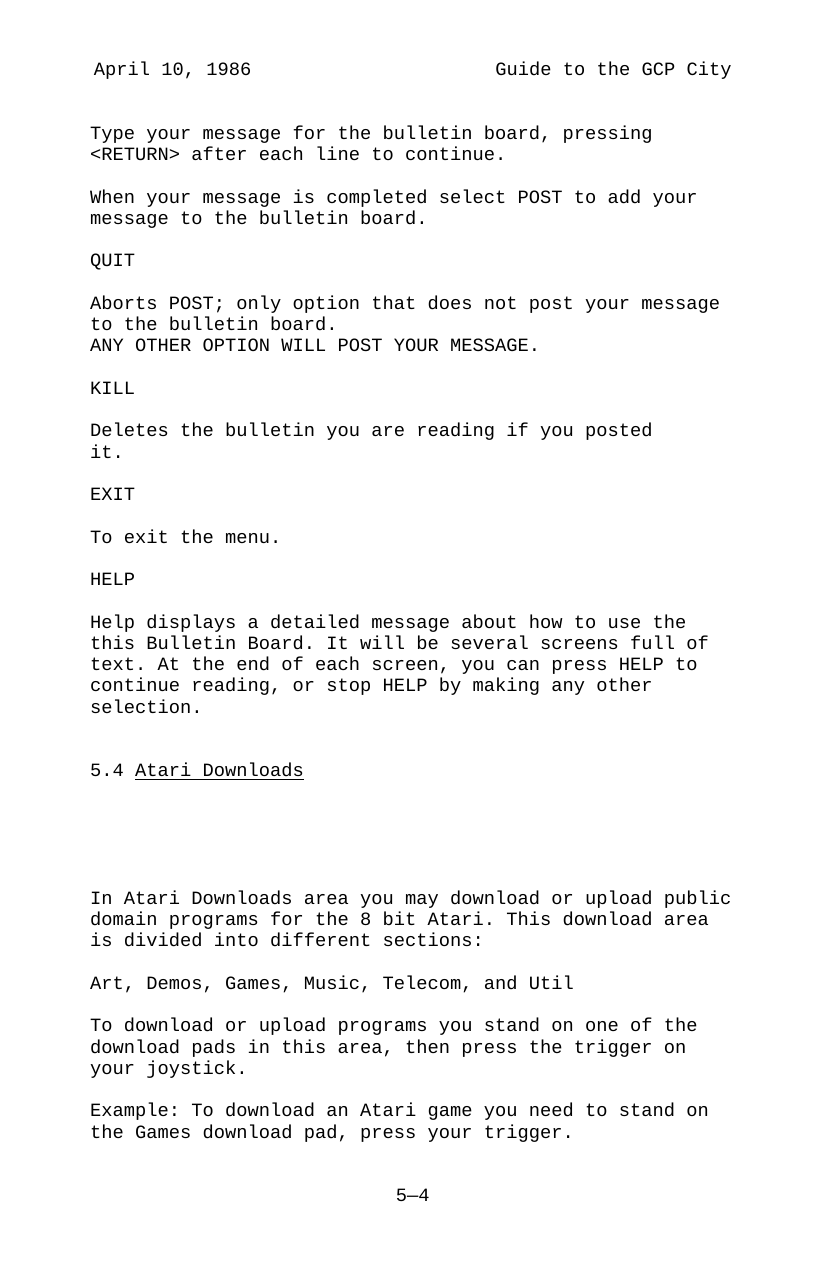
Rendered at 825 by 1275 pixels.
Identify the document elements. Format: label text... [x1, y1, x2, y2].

text HELP [90, 570, 735, 591]
text 5—4 [90, 1186, 735, 1207]
text it. [90, 442, 735, 464]
text April 10, 1986 Guide to the GCP City [90, 60, 735, 81]
text When your message is completed select POST to add your message to the bulletin board. [90, 187, 735, 230]
text EXIT [90, 485, 735, 506]
text Example: To download an Atari game you need to stand on the Games download pad, press your trigger. [90, 1101, 735, 1144]
text To download or upload programs you stand on one of the download pads in this area, then press the trigger on your joystick. [90, 1016, 735, 1080]
text ANY OTHER OPTION WILL POST YOUR MESSAGE. [90, 336, 735, 357]
text Deletes the bulletin you are reading if you posted [90, 421, 735, 442]
text Type your message for the bulletin board, pressing <RETURN> after each line to continue. [90, 124, 735, 166]
text Aborts POST; only option that does not post your mes­sage to the bulletin board. [90, 294, 735, 336]
text KILL [90, 379, 735, 400]
text QUIT [90, 251, 735, 272]
text 5.4 Atari Downloads [90, 761, 735, 782]
text In Atari Downloads area you may download or upload public domain programs for the 8 bit Atari. This download area is divided into different sections: [90, 889, 735, 952]
text Help displays a detailed message about how to use the this Bulletin Board. It will be several screens full of text. At the end of each screen, you can press HELP to continue reading, or stop HELP by making any other selection. [90, 612, 735, 719]
text Art, Demos, Games, Music, Telecom, and Util [90, 974, 735, 995]
text To exit the menu. [90, 527, 735, 549]
